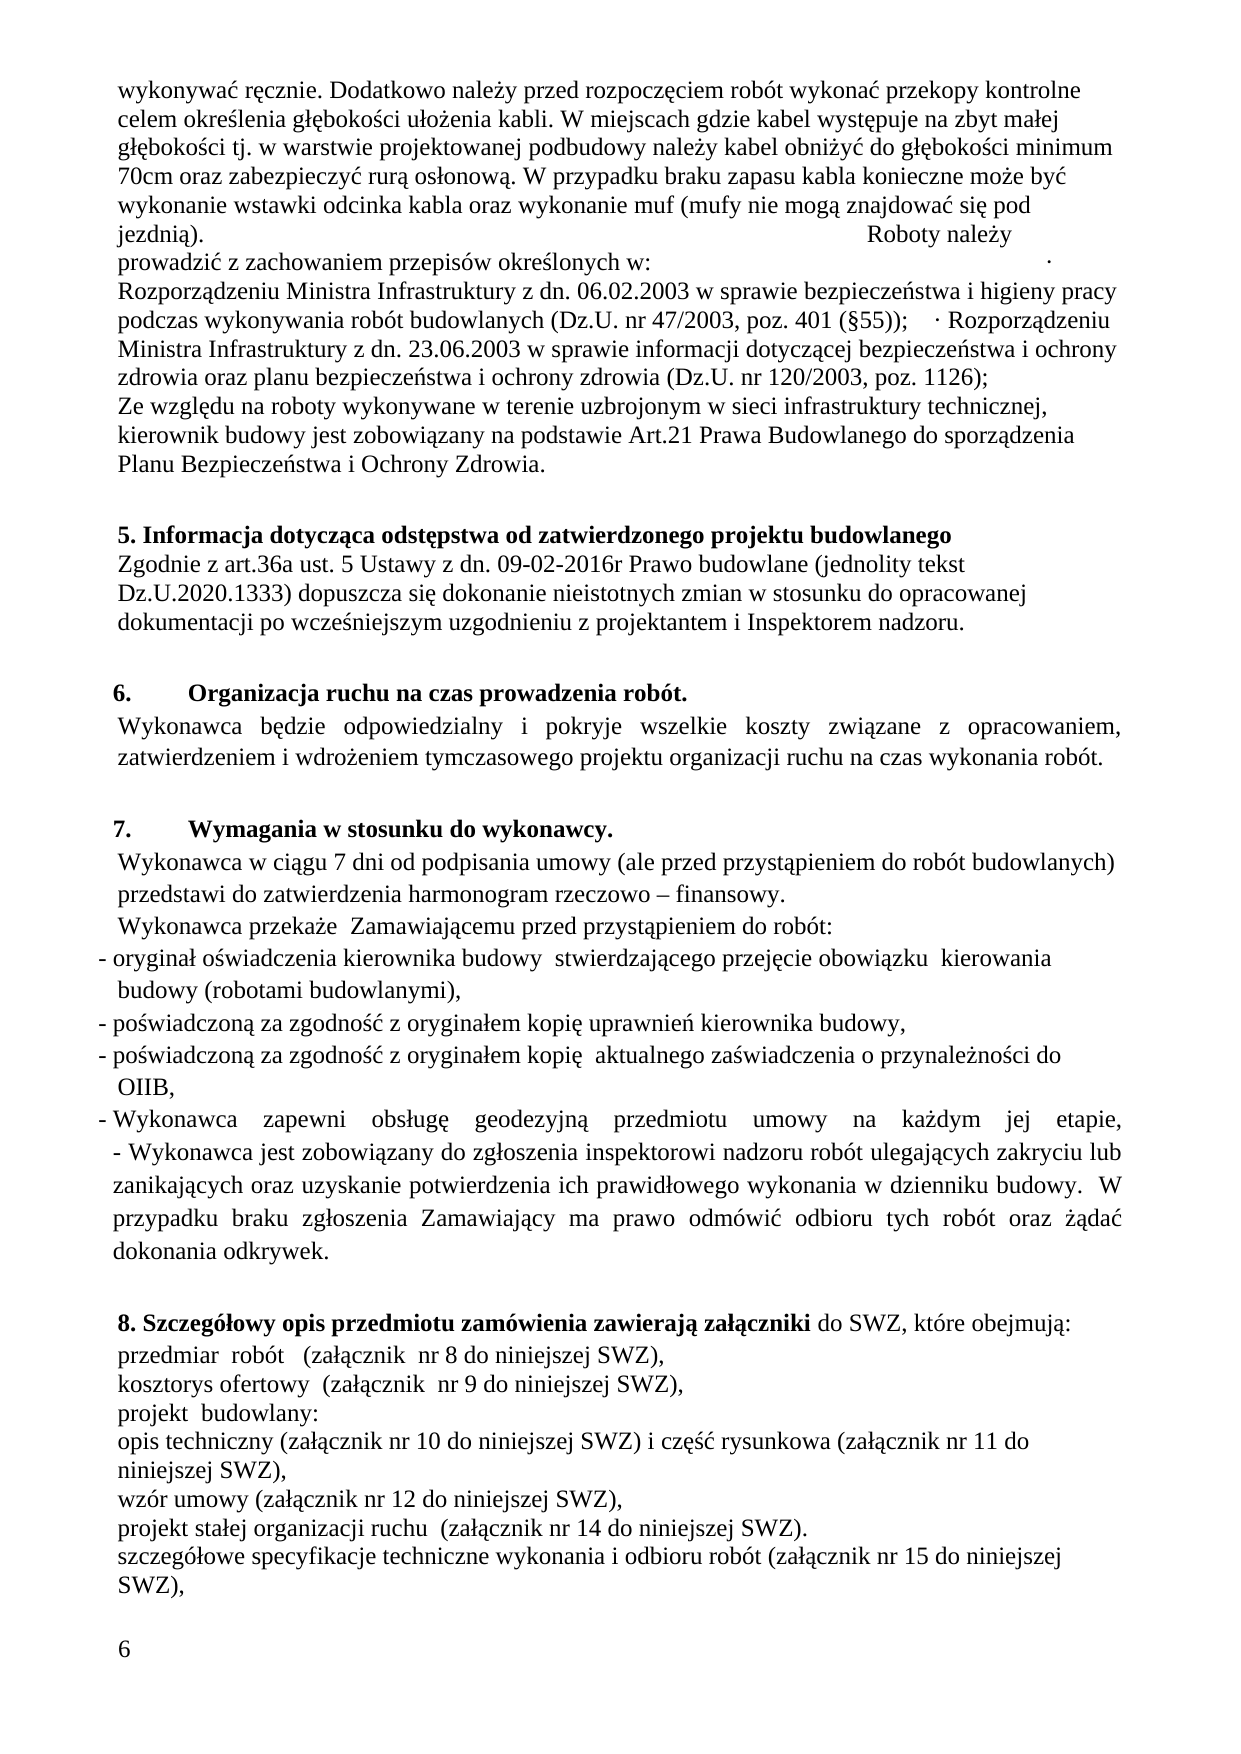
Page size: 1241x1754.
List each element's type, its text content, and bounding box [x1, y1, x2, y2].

text przedmiar robót (załącznik nr 8 do niniejszej SWZ), kosztorys ofertowy (załącznik nr 9 do niniejszej SWZ), projekt budowlany: opis techniczny (załącznik nr 10 do niniejszej SWZ) i część rysunkowa (załącznik nr 11 do niniejszej SWZ), wzór umowy (załącznik nr 12 do niniejszej SWZ), projekt stałej organizacji ruchu (załącznik nr 14 do niniejszej SWZ). szczegółowe specyfikacje techniczne wykonania i odbioru robót (załącznik nr 15 do niniejszej SWZ), [117, 1340, 1123, 1599]
text 8. Szczegółowy opis przedmiotu zamówienia zawierają załączniki do SWZ, które obejmują: [117, 1308, 1144, 1336]
list Wykonawca zapewni obsługę geodezyjną przedmiotu umowy na każdym jej etapie, - Wykonawca jest zobowiązany do zgłoszenia inspektorowi nadzoru robót ulegających zakryciu lub zanikających oraz uzyskanie potwierdzenia ich prawidłowego wykonania w dzienniku budowy. W przypadku braku zgłoszenia Zamawiający ma prawo odmówić odbioru tych robót oraz żądać dokonania odkrywek. [98, 1104, 1123, 1265]
list poświadczoną za zgodność z oryginałem kopię aktualnego zaświadczenia o przynależności do [98, 1040, 1123, 1069]
text Wykonawca będzie odpowiedzialny i pokryje wszelkie koszty związane z opracowaniem, zatwierdzeniem i wdrożeniem tymczasowego projektu organizacji ruchu na czas wykonania robót. [117, 711, 1123, 771]
list poświadczoną za zgodność z oryginałem kopię uprawnień kierownika budowy, [98, 1008, 1123, 1036]
list Wymagania w stosunku do wykonawcy. [113, 814, 1144, 843]
text przedstawi do zatwierdzenia harmonogram rzeczowo – finansowy. [117, 879, 1123, 908]
text wykonywać ręcznie. Dodatkowo należy przed rozpoczęciem robót wykonać przekopy kontrolne celem określenia głębokości ułożenia kabli. W miejscach gdzie kabel występuje na zbyt małej głębokości tj. w warstwie projektowanej podbudowy należy kabel obniżyć do głębokości minimum 70cm oraz zabezpieczyć rurą osłonową. W przypadku braku zapasu kabla konieczne może być wykonanie wstawki odcinka kabla oraz wykonanie muf (mufy nie mogą znajdować się pod jezdnią). Roboty należy prowadzić z zachowaniem przepisów określonych w: · Rozporządzeniu Ministra Infrastruktury z dn. 06.02.2003 w sprawie bezpieczeństwa i higieny pracy podczas wykonywania robót budowlanych (Dz.U. nr 47/2003, poz. 401 (§55)); · Rozporządzeniu Ministra Infrastruktury z dn. 23.06.2003 w sprawie informacji dotyczącej bezpieczeństwa i ochrony zdrowia oraz planu bezpieczeństwa i ochrony zdrowia (Dz.U. nr 120/2003, poz. 1126); Ze względu na roboty wykonywane w terenie uzbrojonym w sieci infrastruktury technicznej, kierownik budowy jest zobowiązany na podstawie Art.21 Prawa Budowlanego do sporządzenia Planu Bezpieczeństwa i Ochrony Zdrowia. [117, 75, 1122, 477]
text budowy (robotami budowlanymi), [117, 976, 1123, 1004]
list Organizacja ruchu na czas prowadzenia robót. [113, 678, 1144, 707]
text 5. Informacja dotycząca odstępstwa od zatwierdzonego projektu budowlanego Zgodnie z art.36a ust. 5 Ustawy z dn. 09-02-2016r Prawo budowlane (jednolity tekst Dz.U.2020.1333) dopuszcza się dokonanie nieistotnych zmian w stosunku do opracowanej dokumentacji po wcześniejszym uzgodnieniu z projektantem i Inspektorem nadzoru. [117, 520, 1122, 635]
text Wykonawca przekaże Zamawiającemu przed przystąpieniem do robót: [117, 911, 1123, 940]
text Wykonawca w ciągu 7 dni od podpisania umowy (ale przed przystąpieniem do robót budowlanych) [117, 847, 1123, 876]
list oryginał oświadczenia kierownika budowy stwierdzającego przejęcie obowiązku kierowania [98, 943, 1123, 972]
text OIIB, [117, 1072, 1123, 1101]
